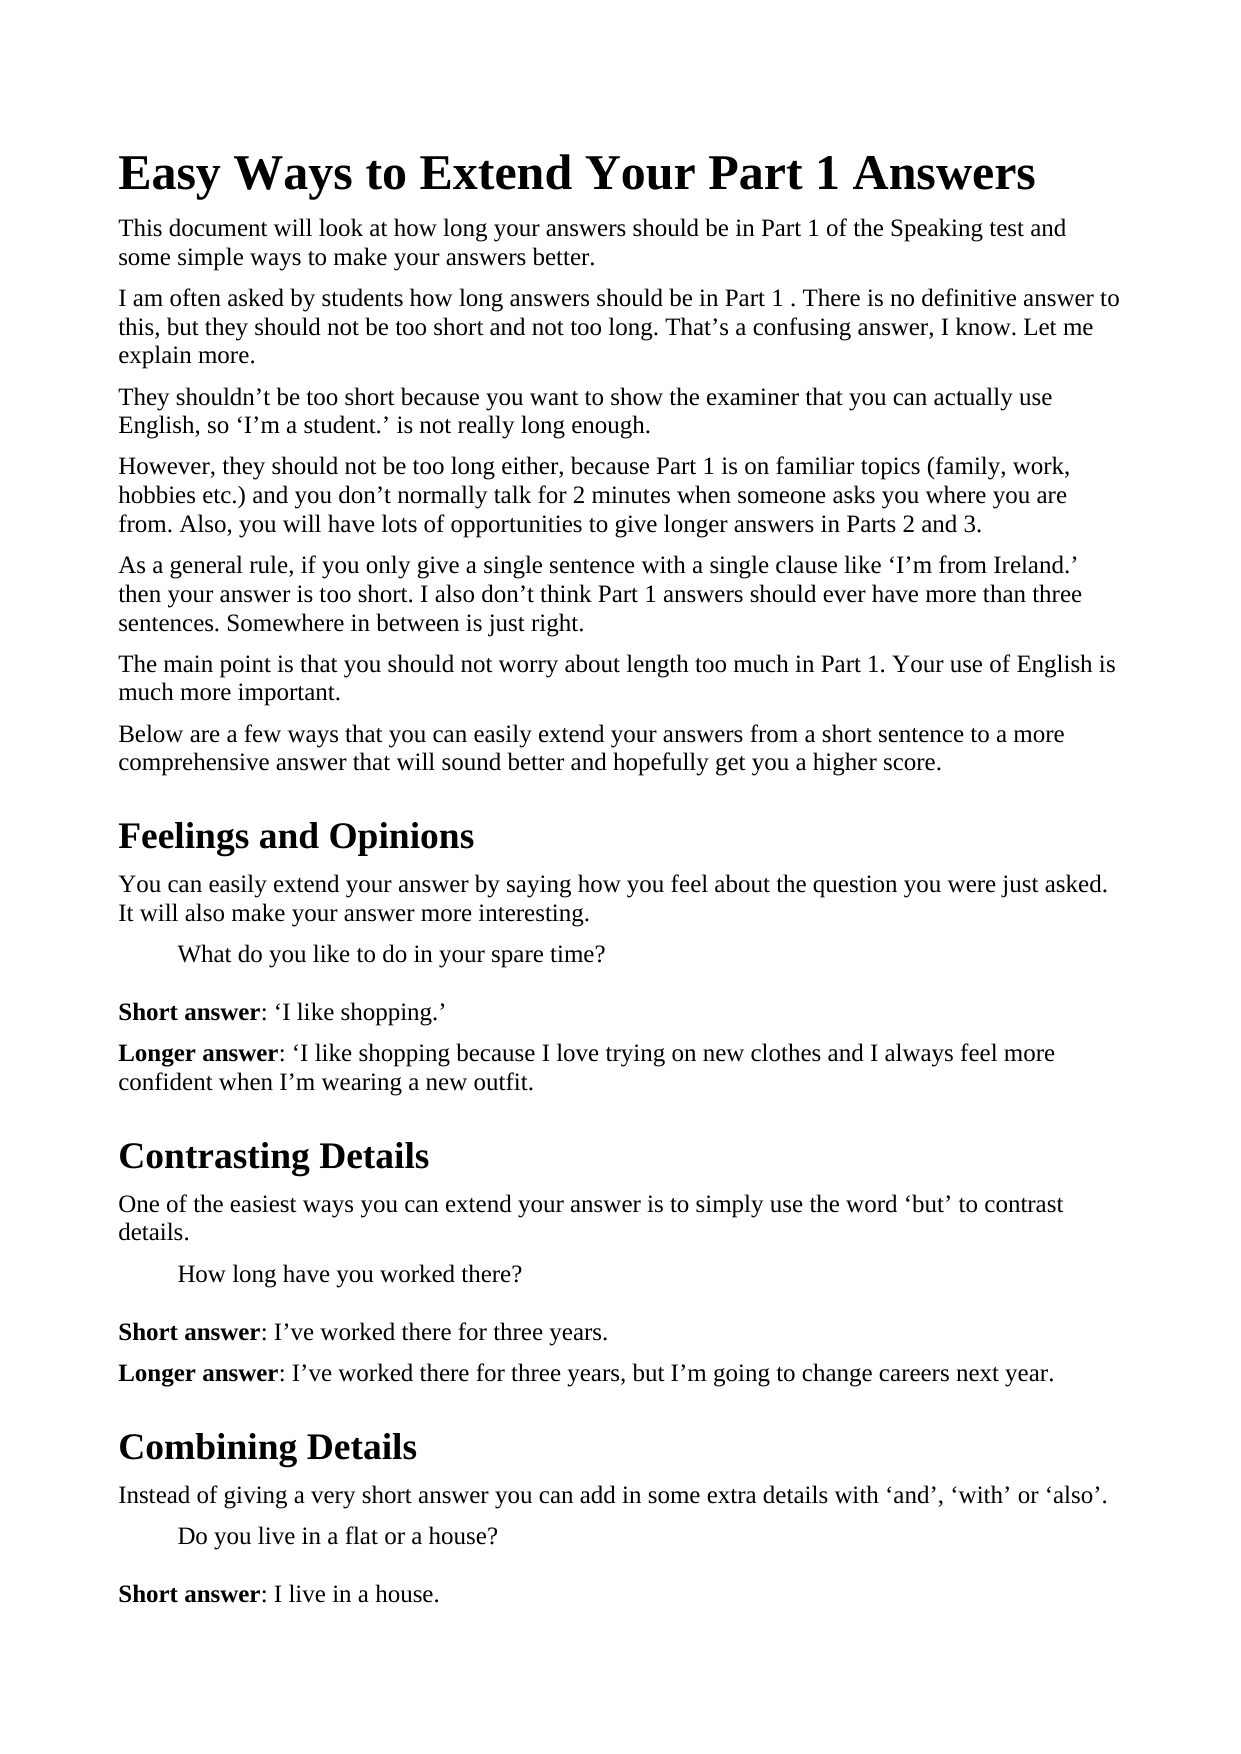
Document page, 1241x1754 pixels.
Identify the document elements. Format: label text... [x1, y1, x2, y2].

text Short answer: I’ve worked there for three years. [118, 1317, 1122, 1346]
text Longer answer: I’ve worked there for three years, but I’m going to change careers next year. [118, 1358, 1122, 1387]
text Instead of giving a very short answer you can add in some extra details with ‘and’, ‘with’ or ‘also’. [118, 1480, 1122, 1508]
text Below are a few ways that you can easily extend your answers from a short sentence to a more comprehensive answer that will sound better and hopefully get you a higher score. [118, 719, 1122, 776]
text As a general rule, if you only give a single sentence with a single clause like ‘I’m from Ireland.’ then your answer is too short. I also don’t think Part 1 answers should ever have more than three sentences. Somewhere in between is just right. [118, 550, 1122, 636]
subtitle Contrasting Details [118, 1133, 1122, 1176]
text Do you live in a flat or a house? [177, 1521, 1063, 1549]
text The main point is that you should not worry about length too much in Part 1. Your use of English is much more important. [118, 649, 1122, 706]
subtitle Easy Ways to Extend Your Part 1 Answers [118, 143, 1122, 201]
text How long have you worked there? [177, 1259, 1063, 1287]
text Short answer: ‘I like shopping.’ [118, 997, 1122, 1026]
subtitle Feelings and Opinions [118, 813, 1122, 857]
text This document will look at how long your answers should be in Part 1 of the Speaking test and some simple ways to make your answers better. [118, 213, 1122, 271]
text I am often asked by students how long answers should be in Part 1 . There is no definitive answer to this, but they should not be too short and not too long. That’s a confusing answer, I know. Let me explain more. [118, 283, 1122, 369]
text Short answer: I live in a house. [118, 1579, 1122, 1608]
text You can easily extend your answer by saying how you feel about the question you were just asked. It will also make your answer more interesting. [118, 869, 1122, 927]
text One of the easiest ways you can extend your answer is to simply use the word ‘but’ to contrast details. [118, 1189, 1122, 1246]
text What do you like to do in your spare time? [177, 939, 1063, 968]
text Longer answer: ‘I like shopping because I love trying on new clothes and I always feel more confident when I’m wearing a new outfit. [118, 1038, 1122, 1096]
text They shouldn’t be too short because you want to show the examiner that you can actually use English, so ‘I’m a student.’ is not really long enough. [118, 382, 1122, 439]
text However, they should not be too long either, because Part 1 is on familiar topics (family, work, hobbies etc.) and you don’t normally talk for 2 minutes when someone asks you where you are from. Also, you will have lots of opportunities to give longer answers in Parts 2 and 3. [118, 451, 1122, 538]
subtitle Combining Details [118, 1424, 1122, 1467]
